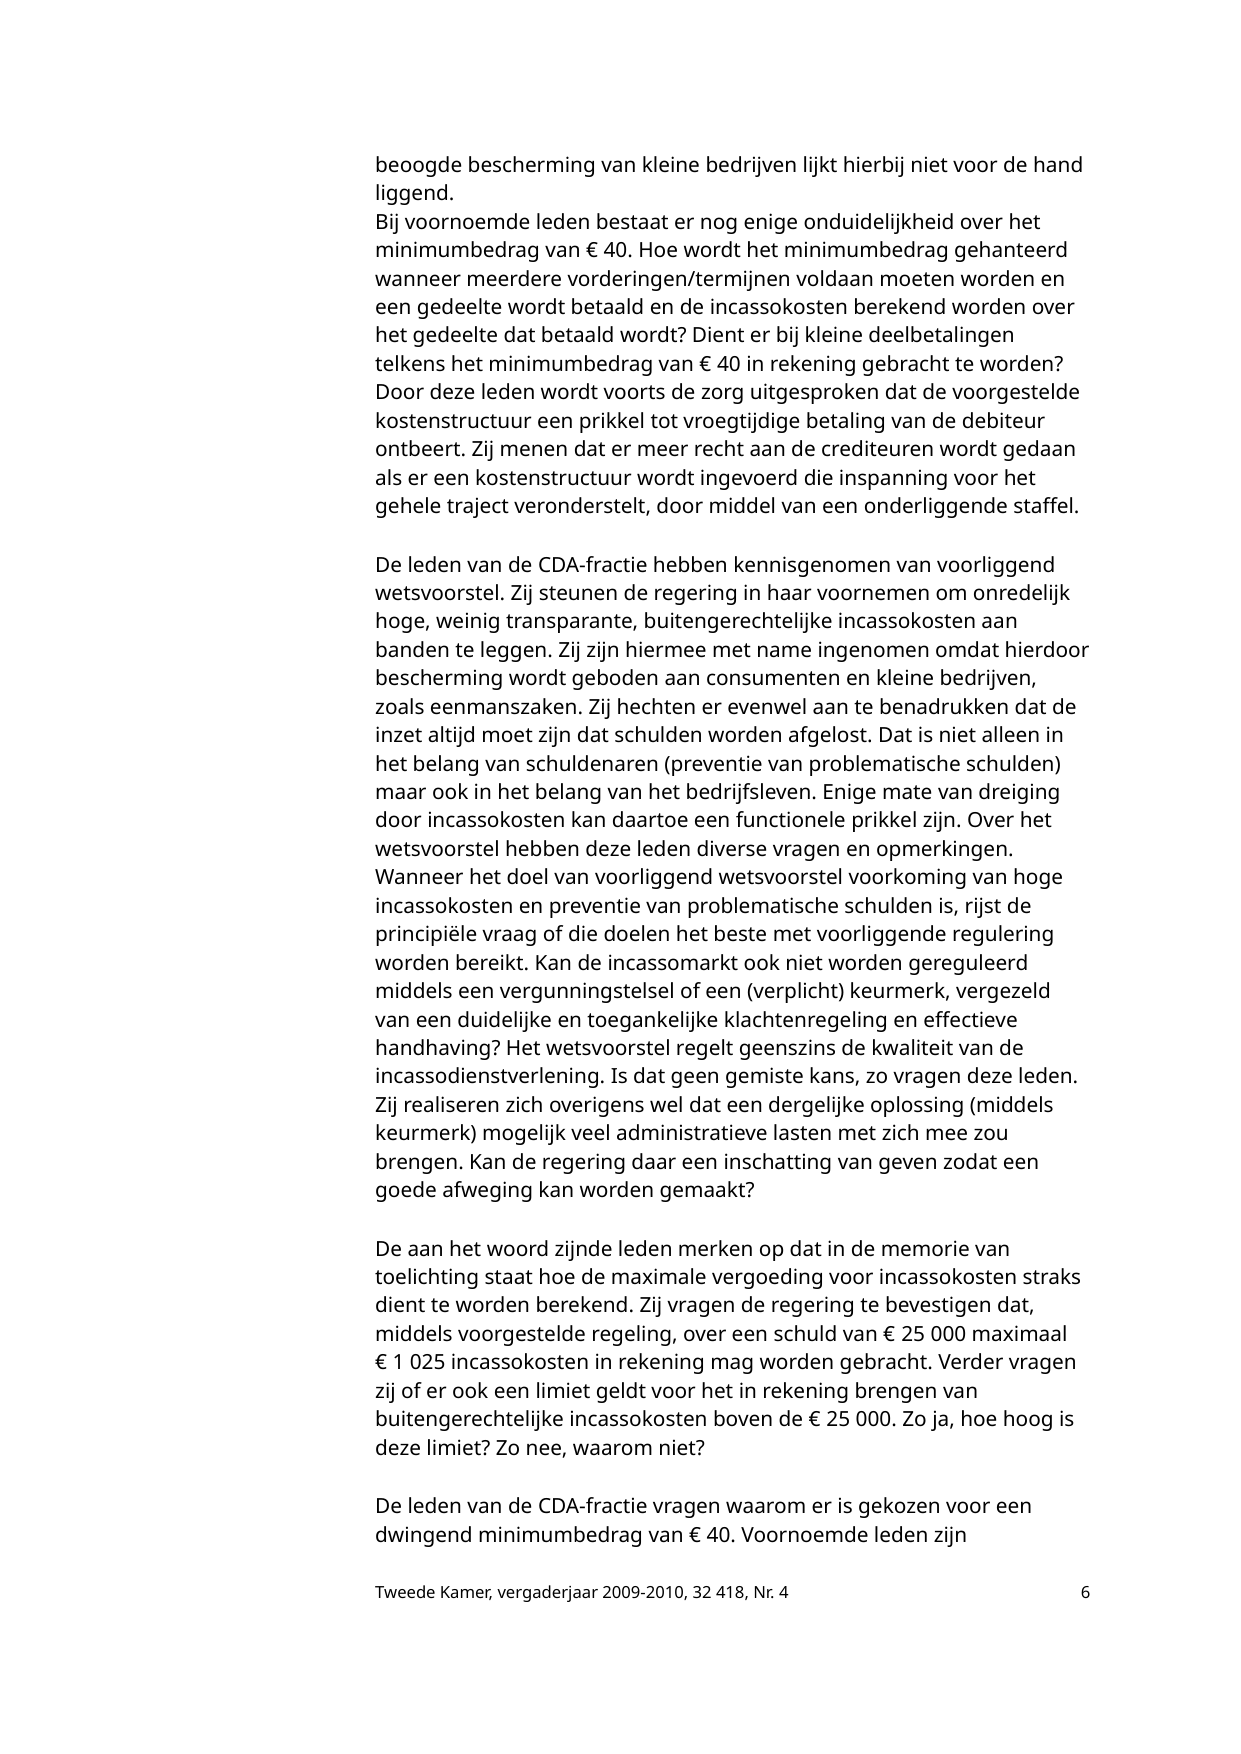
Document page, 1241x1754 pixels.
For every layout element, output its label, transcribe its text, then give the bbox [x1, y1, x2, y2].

text De leden van de CDA-fractie hebben kennisgenomen van voorliggend wetsvoorstel. Zij steunen de regering in haar voornemen om onredelijk hoge, weinig transparante, buitengerechtelijke incassokosten aan banden te leggen. Zij zijn hiermee met name ingenomen omdat hierdoor bescherming wordt geboden aan consumenten en kleine bedrijven, zoals eenmanszaken. Zij hechten er evenwel aan te benadrukken dat de inzet altijd moet zijn dat schulden worden afgelost. Dat is niet alleen in het belang van schuldenaren (preventie van problematische schulden) maar ook in het belang van het bedrijfsleven. Enige mate van dreiging door incassokosten kan daartoe een functionele prikkel zijn. Over het wetsvoorstel hebben deze leden diverse vragen en opmerkingen. [375, 692, 1090, 1005]
text Bij voornoemde leden bestaat er nog enige onduidelijkheid over het minimumbedrag van € 40. Hoe wordt het minimumbedrag gehanteerd wanneer meerdere vorderingen/termijnen voldaan moeten worden en een gedeelte wordt betaald en de incassokosten berekend worden over het gedeelte dat betaald wordt? Dient er bij kleine deelbetalingen telkens het minimumbedrag van € 40 in rekening gebracht te worden? [375, 349, 1090, 520]
text Wanneer het doel van voorliggend wetsvoorstel voorkoming van hoge incassokosten en preventie van problematische schulden is, rijst de principiële vraag of die doelen het beste met voorliggende regulering worden bereikt. Kan de incassomarkt ook niet worden gereguleerd middels een vergunningstelsel of een (verplicht) keurmerk, vergezeld van een duidelijke en toegankelijke klachtenregeling en effectieve handhaving? Het wetsvoorstel regelt geenszins de kwaliteit van de incassodienstverlening. Is dat geen gemiste kans, zo vragen deze leden. Zij realiseren zich overigens wel dat een dergelijke oplossing (middels keurmerk) mogelijk veel administratieve lasten met zich mee zou brengen. Kan de regering daar een inschatting van geven zodat een goede afweging kan worden gemaakt? [375, 1005, 1090, 1346]
text Door deze leden wordt voorts de zorg uitgesproken dat de voorgestelde kostenstructuur een prikkel tot vroegtijdige betaling van de debiteur ontbeert. Zij menen dat er meer recht aan de crediteuren wordt gedaan als er een kostenstructuur wordt ingevoerd die inspanning voor het gehele traject veronderstelt, door middel van een onderliggende staffel. [375, 520, 1090, 662]
text De aan het woord zijnde leden merken op dat in de memorie van toelichting staat hoe de maximale vergoeding voor incassokosten straks dient te worden berekend. Zij vragen de regering te bevestigen dat, middels voorgestelde regeling, over een schuld van € 25 000 maximaal € 1 025 incassokosten in rekening mag worden gebracht. Verder vragen zij of er ook een limiet geldt voor het in rekening brengen van buitengerechtelijke incassokosten boven de € 25 000. Zo ja, hoe hoog is deze limiet? Zo nee, waarom niet? [375, 1376, 1090, 1547]
text De leden van de PVV-fractie merken op dat de regeling in het onderhavige wetsvoorstel consumenten en kleine bedrijven beoogt te beschermen. Zij vragen waarom juist deze twee partijen beschermd worden. Deze leden zijn van mening dat er tussen bedrijven in principe sprake is van gelijkheid en dat contractsvrijheid de voorkeur heeft. De beoogde bescherming van kleine bedrijven lijkt hierbij niet voor de hand liggend. [375, 150, 1090, 349]
